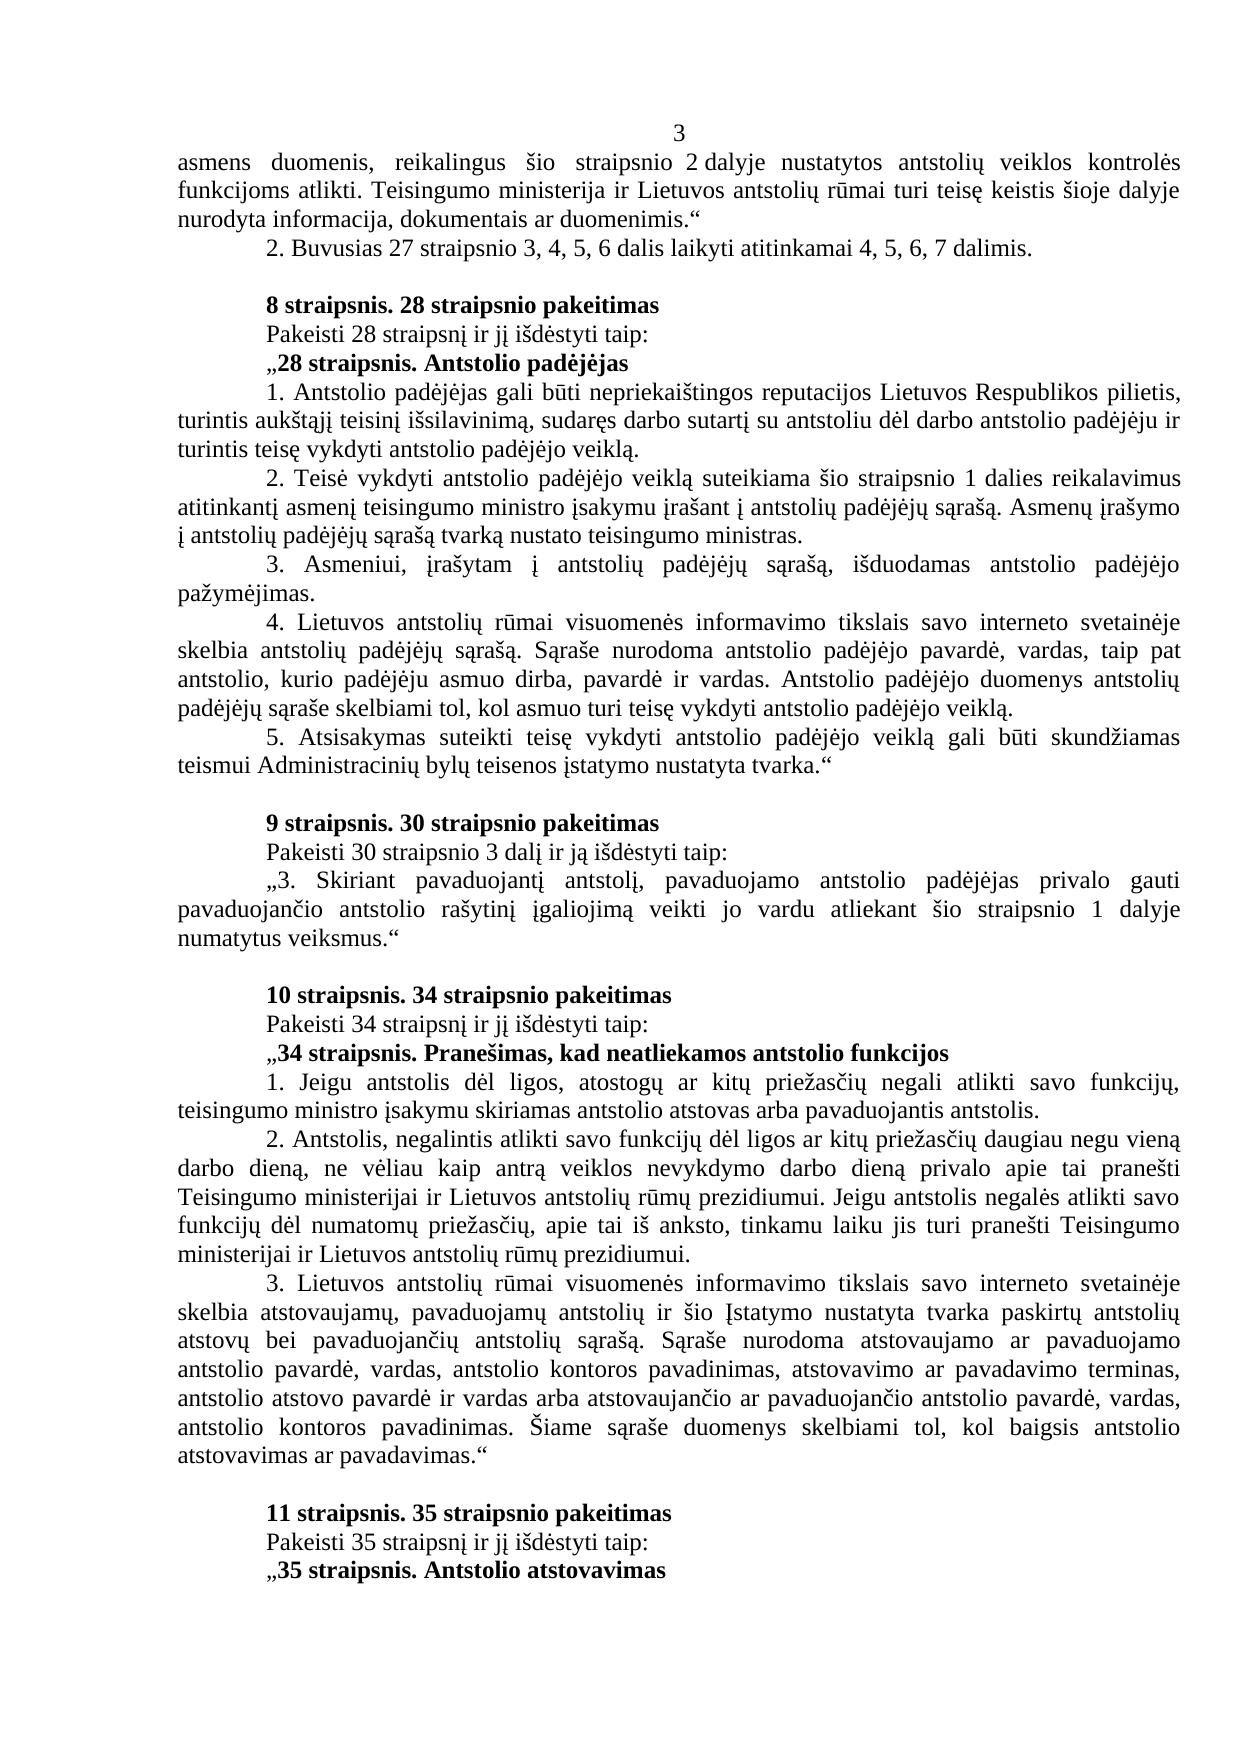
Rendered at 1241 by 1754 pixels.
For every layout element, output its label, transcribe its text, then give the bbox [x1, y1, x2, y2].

text 3. Lietuvos antstolių rūmai visuomenės informavimo tikslais savo interneto svetainėje skelbia atstovaujamų, pavaduojamų antstolių ir šio Įstatymo nustatyta tvarka paskirtų antstolių atstovų bei pavaduojančių antstolių sąrašą. Sąraše nurodoma atstovaujamo ar pavaduojamo antstolio pavardė, vardas, antstolio kontoros pavadinimas, atstovavimo ar pavadavimo terminas, antstolio atstovo pavardė ir vardas arba atstovaujančio ar pavaduojančio antstolio pavardė, vardas, antstolio kontoros pavadinimas. Šiame sąraše duomenys skelbiami tol, kol baigsis antstolio atstovavimas ar pavadavimas.“ [177, 1268, 1181, 1469]
text 9 straipsnis. 30 straipsnio pakeitimas [177, 808, 1181, 837]
text Pakeisti 30 straipsnio 3 dalį ir ją išdėstyti taip: [177, 837, 1181, 866]
text 8 straipsnis. 28 straipsnio pakeitimas [177, 291, 1181, 319]
text Pakeisti 34 straipsnį ir jį išdėstyti taip: [177, 1009, 1181, 1038]
text „34 straipsnis. Pranešimas, kad neatliekamos antstolio funkcijos [177, 1038, 1181, 1067]
text 2. Teisė vykdyti antstolio padėjėjo veiklą suteikiama šio straipsnio 1 dalies reikalavimus atitinkantį asmenį teisingumo ministro įsakymu įrašant į antstolių padėjėjų sąrašą. Asmenų įrašymo į antstolių padėjėjų sąrašą tvarką nustato teisingumo ministras. [177, 463, 1181, 549]
text 5. Atsisakymas suteikti teisę vykdyti antstolio padėjėjo veiklą gali būti skundžiamas teismui Administracinių bylų teisenos įstatymo nustatyta tvarka.“ [177, 722, 1181, 779]
text 1. Jeigu antstolis dėl ligos, atostogų ar kitų priežasčių negali atlikti savo funkcijų, teisingumo ministro įsakymu skiriamas antstolio atstovas arba pavaduojantis antstolis. [177, 1067, 1181, 1124]
text „3. Skiriant pavaduojantį antstolį, pavaduojamo antstolio padėjėjas privalo gauti pavaduojančio antstolio rašytinį įgaliojimą veikti jo vardu atliekant šio straipsnio 1 dalyje numatytus veiksmus.“ [177, 866, 1181, 952]
text „28 straipsnis. Antstolio padėjėjas [177, 348, 1181, 377]
text 2. Antstolis, negalintis atlikti savo funkcijų dėl ligos ar kitų priežasčių daugiau negu vieną darbo dieną, ne vėliau kaip antrą veiklos nevykdymo darbo dieną privalo apie tai pranešti Teisingumo ministerijai ir Lietuvos antstolių rūmų prezidiumui. Jeigu antstolis negalės atlikti savo funkcijų dėl numatomų priežasčių, apie tai iš anksto, tinkamu laiku jis turi pranešti Teisingumo ministerijai ir Lietuvos antstolių rūmų prezidiumui. [177, 1124, 1181, 1268]
text 11 straipsnis. 35 straipsnio pakeitimas [177, 1498, 1181, 1527]
text Pakeisti 35 straipsnį ir jį išdėstyti taip: [177, 1527, 1181, 1556]
text Pakeisti 28 straipsnį ir jį išdėstyti taip: [177, 319, 1181, 348]
text 4. Lietuvos antstolių rūmai visuomenės informavimo tikslais savo interneto svetainėje skelbia antstolių padėjėjų sąrašą. Sąraše nurodoma antstolio padėjėjo pavardė, vardas, taip pat antstolio, kurio padėjėju asmuo dirba, pavardė ir vardas. Antstolio padėjėjo duomenys antstolių padėjėjų sąraše skelbiami tol, kol asmuo turi teisę vykdyti antstolio padėjėjo veiklą. [177, 607, 1181, 722]
text 3. Asmeniui, įrašytam į antstolių padėjėjų sąrašą, išduodamas antstolio padėjėjo pažymėjimas. [177, 549, 1181, 607]
text 1. Antstolio padėjėjas gali būti nepriekaištingos reputacijos Lietuvos Respublikos pilietis, turintis aukštąjį teisinį išsilavinimą, sudaręs darbo sutartį su antstoliu dėl darbo antstolio padėjėju ir turintis teisę vykdyti antstolio padėjėjo veiklą. [177, 377, 1181, 463]
text 10 straipsnis. 34 straipsnio pakeitimas [177, 981, 1181, 1009]
text „35 straipsnis. Antstolio atstovavimas [177, 1556, 1181, 1584]
text 2. Buvusias 27 straipsnio 3, 4, 5, 6 dalis laikyti atitinkamai 4, 5, 6, 7 dalimis. [177, 233, 1181, 262]
text asmens duomenis, reikalingus šio straipsnio 2 dalyje nustatytos antstolių veiklos kontrolės funkcijoms atlikti. Teisingumo ministerija ir Lietuvos antstolių rūmai turi teisę keistis šioje dalyje nurodyta informacija, dokumentais ar duomenimis.“ [177, 147, 1181, 233]
